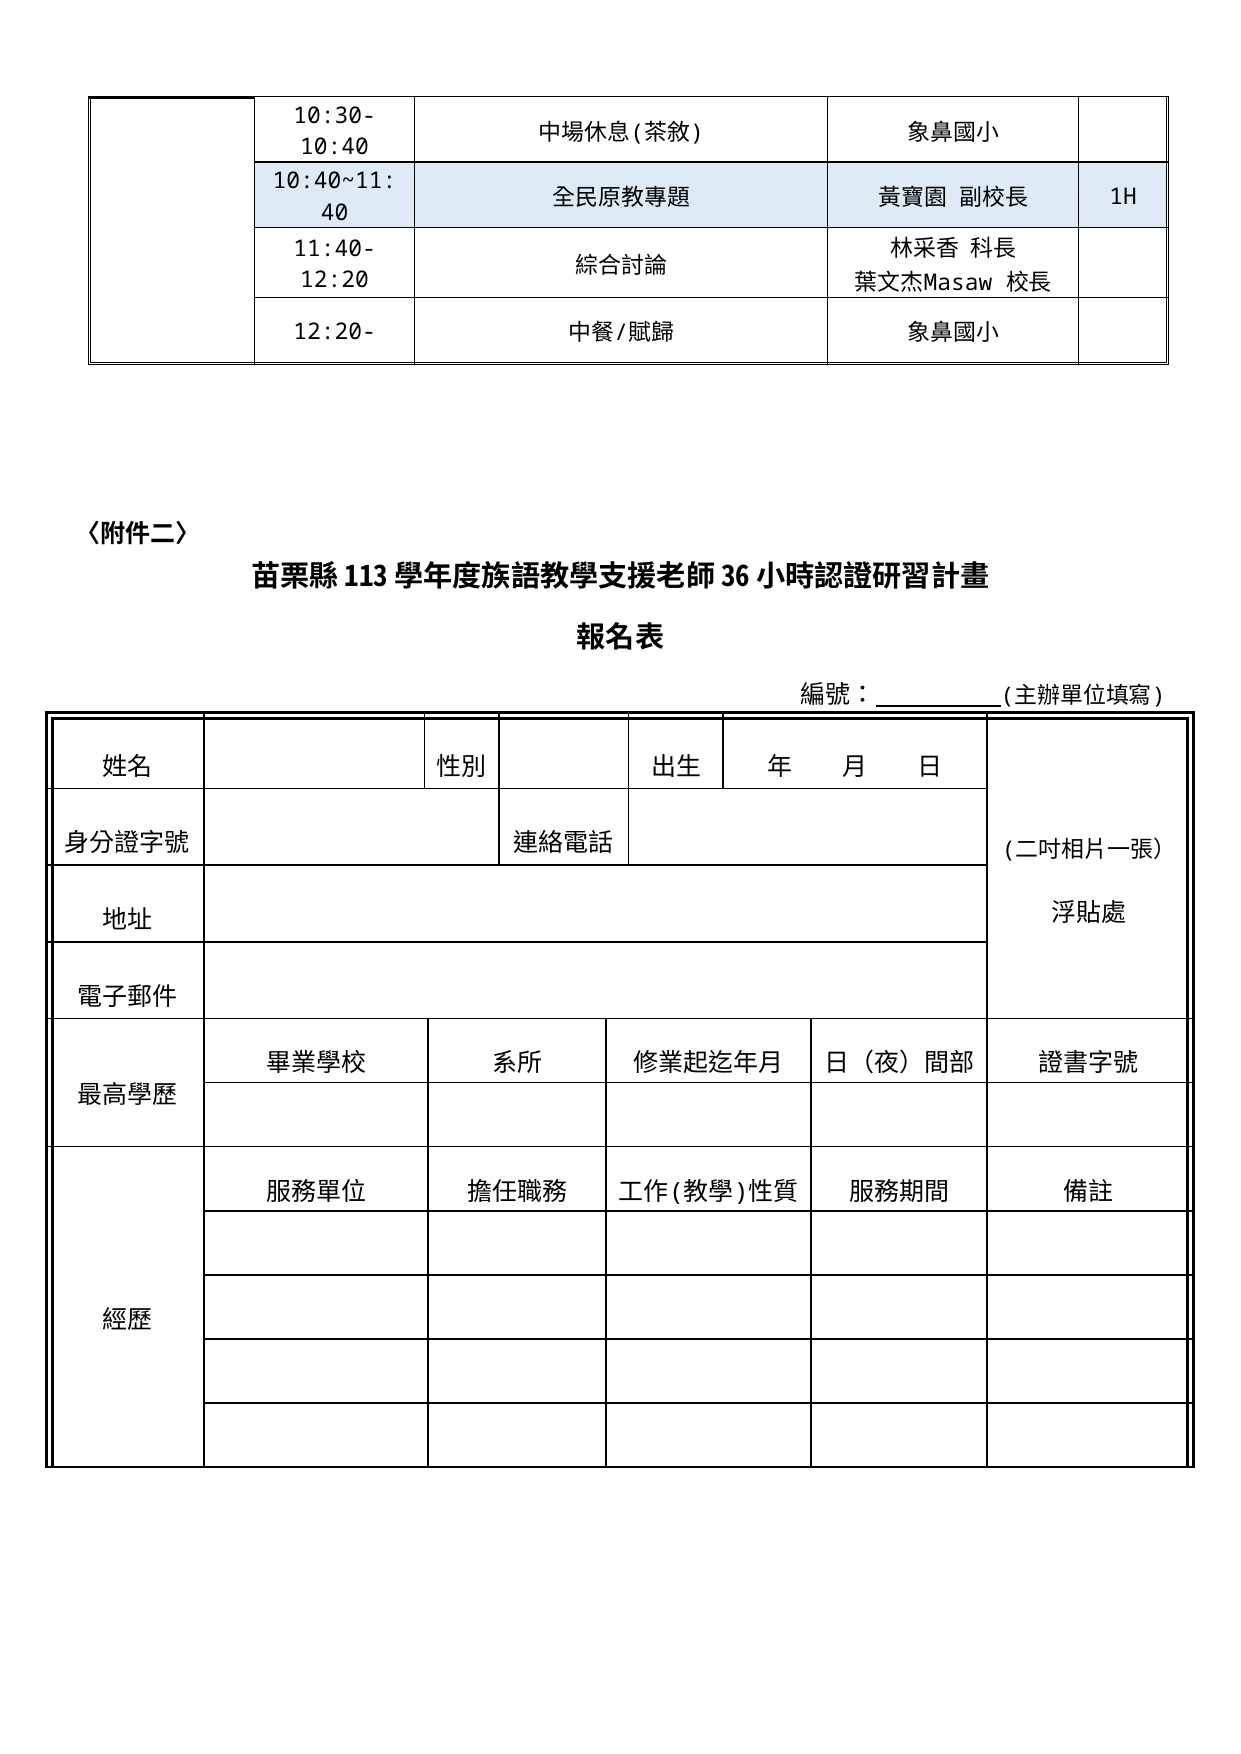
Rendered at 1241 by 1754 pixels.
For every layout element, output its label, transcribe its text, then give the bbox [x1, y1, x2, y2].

table_header [500, 720, 628, 787]
table_cell 象鼻國小 [828, 97, 1078, 161]
table_cell [812, 1276, 986, 1338]
table_cell [988, 1340, 1186, 1402]
table_cell [607, 1276, 810, 1338]
table_cell [429, 1083, 605, 1146]
table_cell 系所 [429, 1019, 605, 1082]
text 編號： (主辦單位填寫) [75, 674, 1165, 711]
table_cell [429, 1340, 605, 1402]
table_cell 中餐/賦歸 [415, 298, 827, 362]
table_cell 工作(教學)性質 [607, 1147, 810, 1210]
table_cell [988, 1212, 1186, 1274]
text 〈附件二〉 [75, 490, 1165, 552]
table_cell [812, 1212, 986, 1274]
table_cell 擔任職務 [429, 1147, 605, 1210]
table_cell 畢業學校 [205, 1019, 427, 1082]
table_cell [429, 1404, 605, 1466]
table_cell [205, 1276, 427, 1338]
table_cell [205, 1340, 427, 1402]
table_cell [607, 1083, 810, 1146]
table_cell 全民原教專題 [415, 163, 827, 227]
table_cell 林采香 科長 葉文杰Masaw 校長 [828, 228, 1078, 297]
table_cell [812, 1340, 986, 1402]
text 報名表 [75, 613, 1165, 656]
table_cell 12:20- [255, 298, 414, 362]
table_cell 1H [1079, 163, 1166, 227]
table_cell 中場休息(茶敘) [415, 97, 827, 161]
table_header [205, 720, 424, 787]
table_cell 服務期間 [812, 1147, 986, 1210]
table_header 性別 [425, 720, 498, 787]
table_cell 經歷 [54, 1147, 203, 1466]
table_cell 備註 [988, 1147, 1186, 1210]
table_cell 象鼻國小 [828, 298, 1078, 362]
table_cell 綜合討論 [415, 228, 827, 297]
table_cell [607, 1404, 810, 1466]
table_cell 地址 [54, 866, 203, 941]
table_cell 連絡電話 [500, 789, 628, 864]
table_header 姓名 [50, 714, 203, 787]
table_cell [988, 1083, 1186, 1146]
table_cell 服務單位 [205, 1147, 427, 1210]
table_cell [205, 943, 986, 1018]
table_cell 10:30-10:40 [255, 97, 414, 161]
table_cell 證書字號 [988, 1019, 1186, 1082]
table_header (二吋相片一張） 浮貼處 [988, 714, 1190, 1018]
table_cell 電子郵件 [54, 943, 203, 1018]
table_cell [988, 1276, 1186, 1338]
table_cell [205, 866, 986, 941]
text 苗栗縣113學年度族語教學支援老師36小時認證研習計畫 [75, 552, 1165, 594]
table_cell [429, 1276, 605, 1338]
table_cell [429, 1212, 605, 1274]
table_cell 10:40~11:40 [255, 163, 414, 227]
table_cell [1079, 97, 1166, 161]
table_cell [1079, 228, 1166, 297]
table_cell [91, 99, 254, 362]
table_cell [988, 1404, 1186, 1466]
table_cell [629, 789, 986, 864]
table_cell [205, 1212, 427, 1274]
table_cell [205, 1404, 427, 1466]
table_cell [205, 789, 498, 864]
table_cell 最高學歷 [54, 1019, 203, 1146]
table_cell 修業起迄年月 [607, 1019, 810, 1082]
table_cell [607, 1340, 810, 1402]
table_cell [205, 1083, 427, 1146]
table_cell 黃寶園 副校長 [828, 163, 1078, 227]
table_cell [1079, 298, 1166, 362]
table_header 出生 [629, 720, 722, 787]
table_cell [812, 1404, 986, 1466]
table_cell 身分證字號 [54, 789, 203, 864]
table_cell 日（夜）間部 [812, 1019, 986, 1082]
table_cell [607, 1212, 810, 1274]
table_cell [812, 1083, 986, 1146]
table_cell 11:40-12:20 [255, 228, 414, 297]
table_header 年 月 日 [724, 720, 986, 787]
